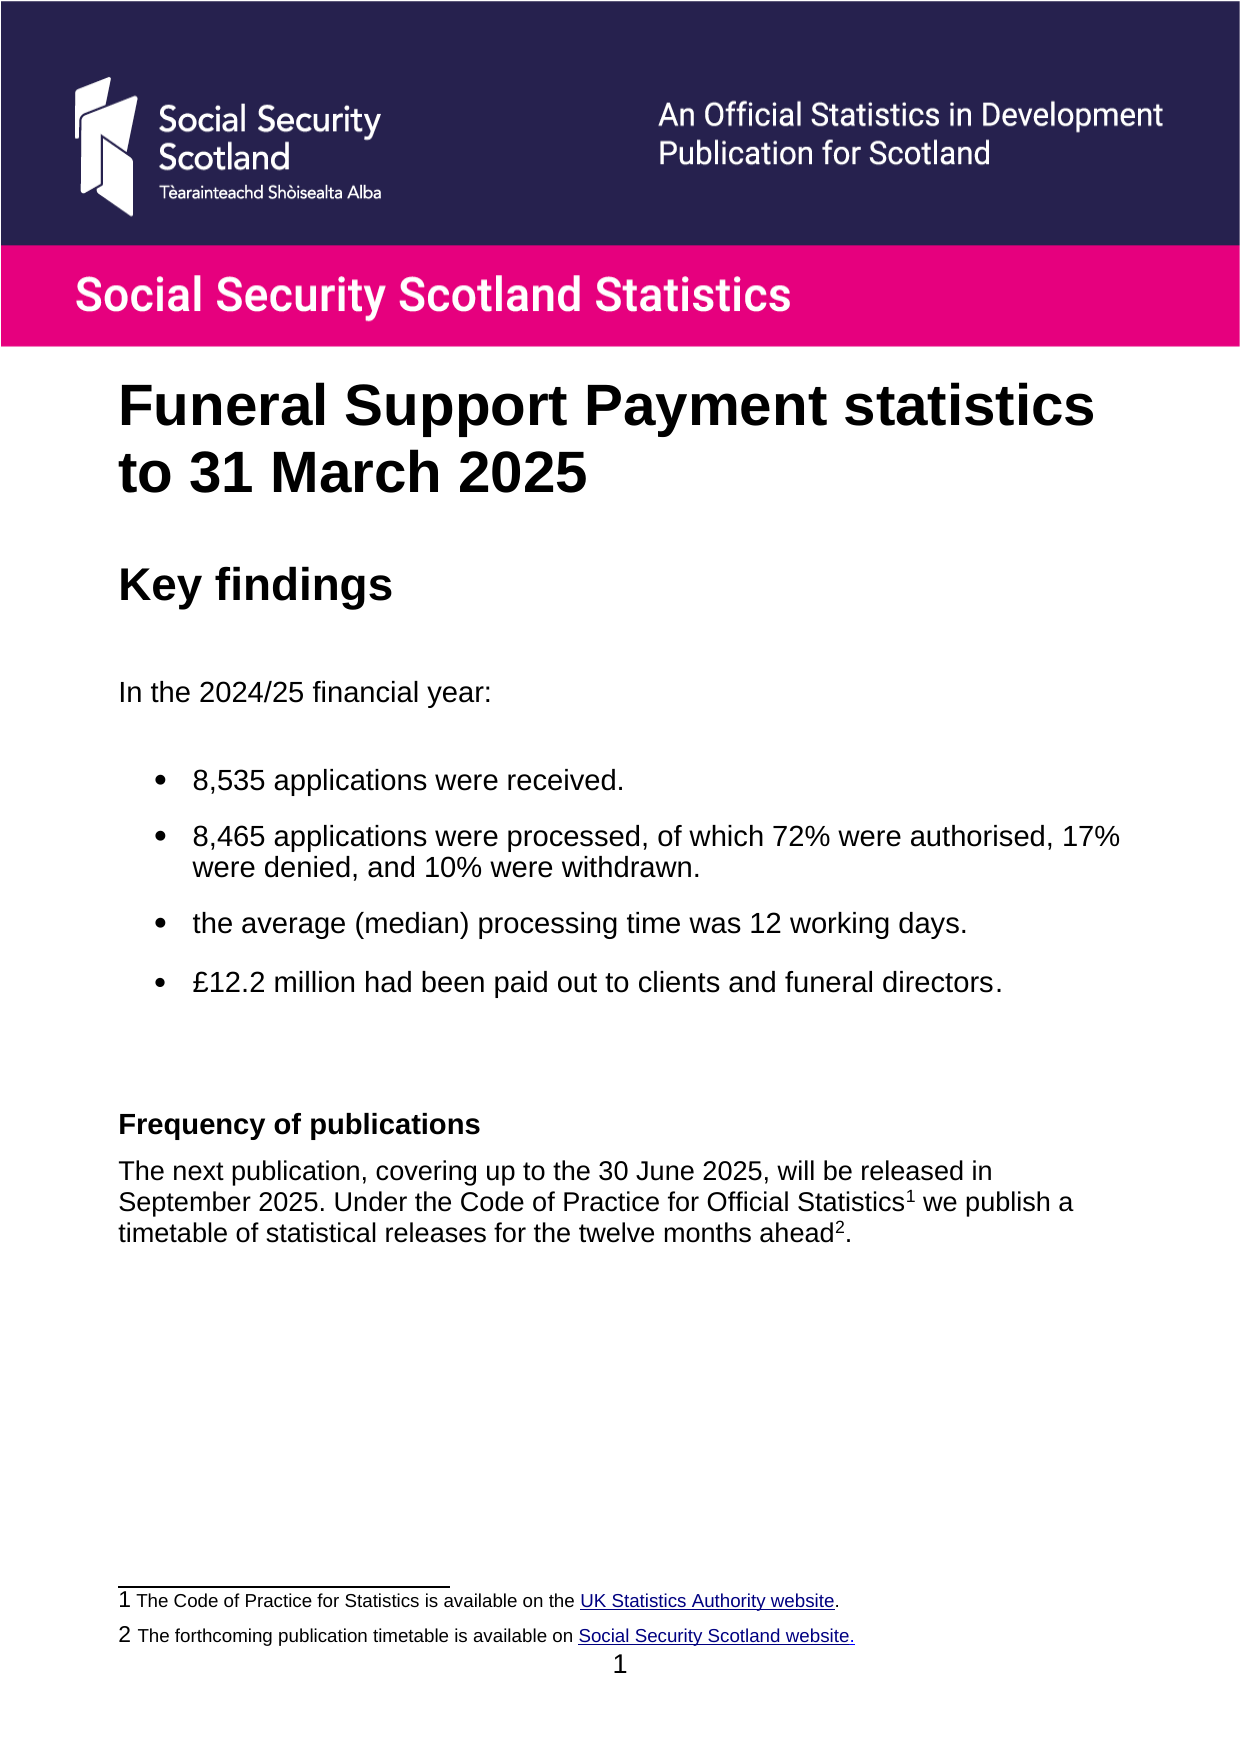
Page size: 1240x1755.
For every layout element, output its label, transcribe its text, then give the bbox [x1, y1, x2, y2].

text The next publication, covering up to the 30 June 2025, will be released in September 2025. Under the Code of Practice for Official Statistics we publish a timetable of statistical releases for the twelve months ahead. [118, 1155, 1121, 1249]
list £12.2 million had been paid out to clients and funeral directors. [155, 965, 1121, 999]
list 8,535 applications were received. [155, 765, 1121, 796]
text In the 2024/25 financial year: [118, 678, 1121, 709]
list the average (median) processing time was 12 working days. [155, 909, 1121, 940]
subtitle Funeral Support Payment statistics to 31 March 2025 [118, 371, 1121, 505]
list 8,465 applications were processed, of which 72% were authorised, 17% were denied, and 10% were withdrawn. [155, 821, 1121, 884]
subtitle Frequency of publications [118, 1101, 1121, 1143]
text The Code of Practice for Statistics is available on the UK Statistics Authority website. [118, 1587, 1121, 1612]
text The forthcoming publication timetable is available on Social Security Scotland website. [118, 1623, 1121, 1648]
subtitle Key findings [118, 567, 1121, 609]
